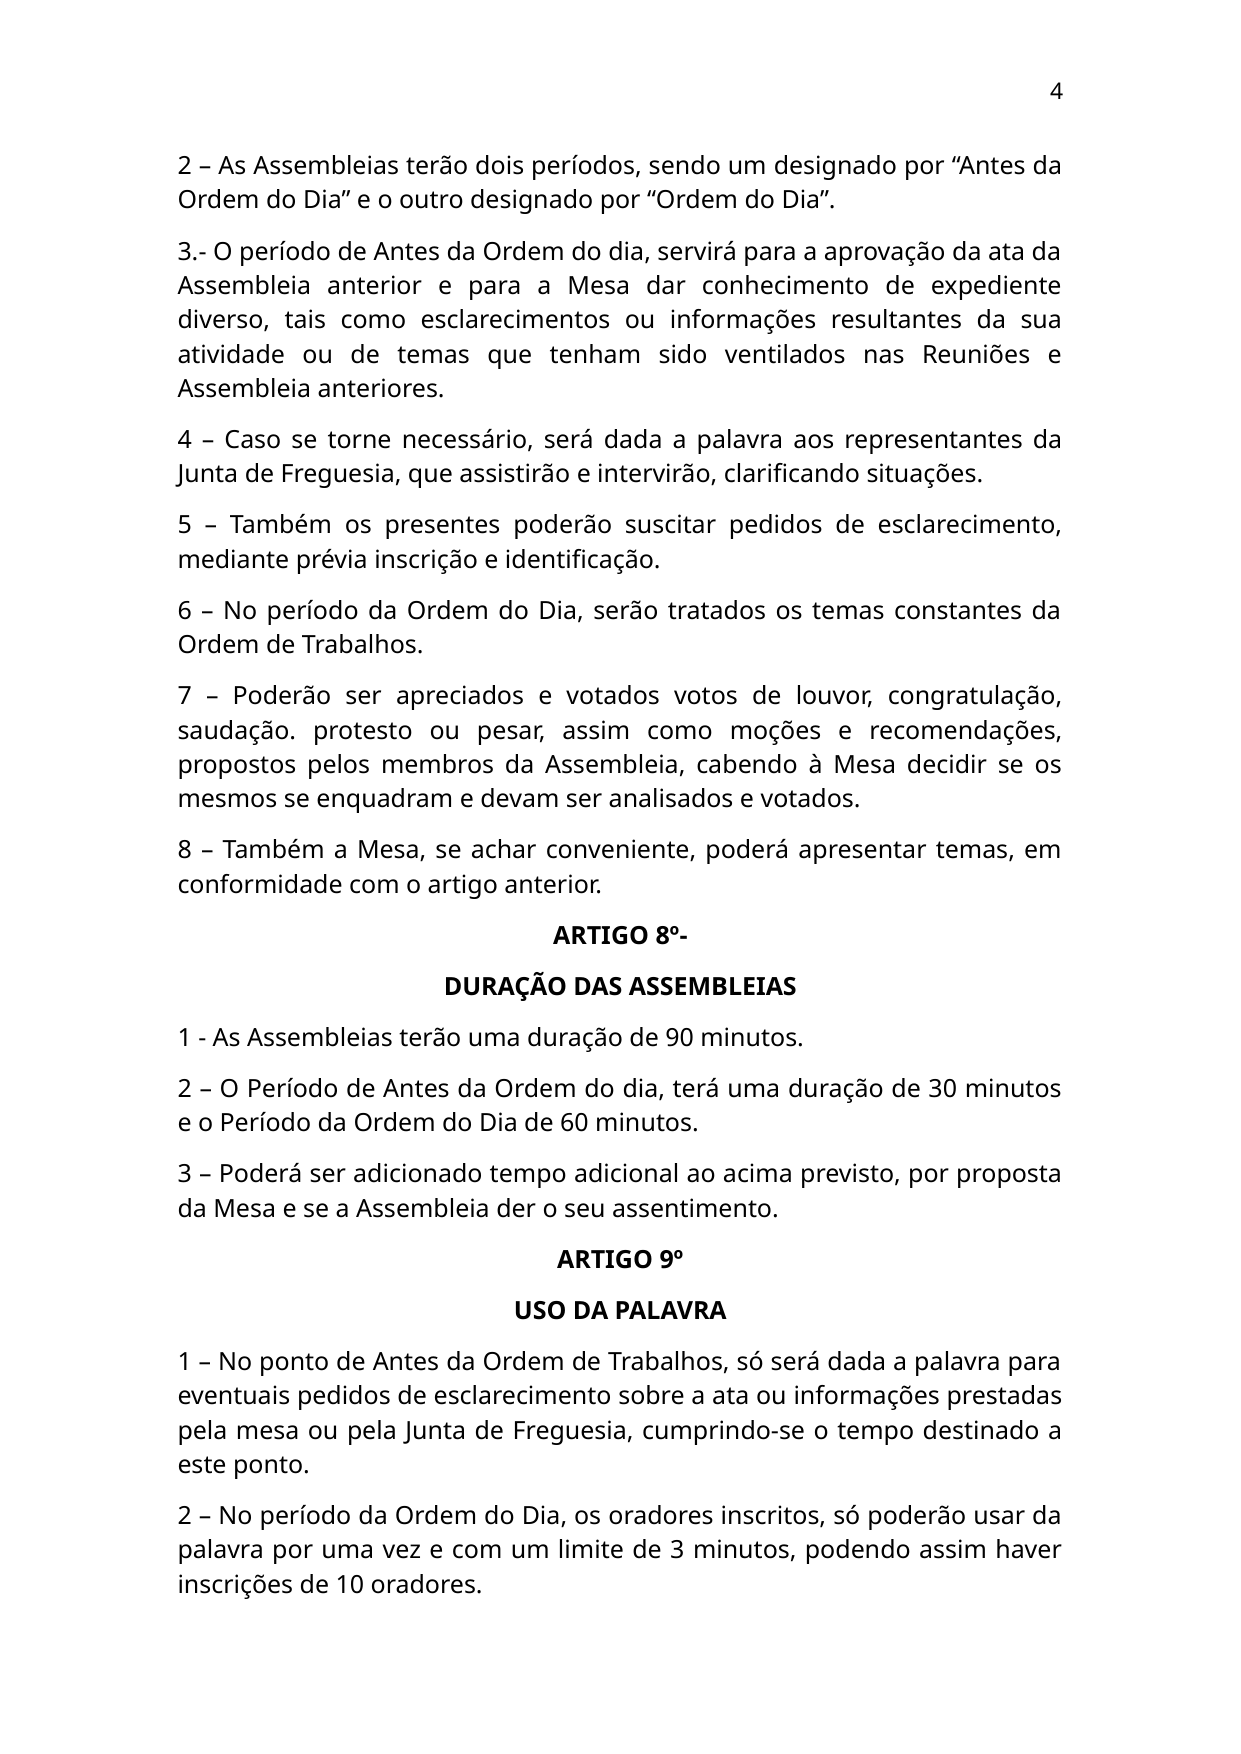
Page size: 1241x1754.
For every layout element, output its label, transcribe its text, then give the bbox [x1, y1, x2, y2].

text 1 - As Assembleias terão uma duração de 90 minutos. [177, 1019, 1063, 1054]
text 6 – No período da Ordem do Dia, serão tratados os temas constantes da Ordem de Trabalhos. [177, 592, 1063, 661]
text 3 – Poderá ser adicionado tempo adicional ao acima previsto, por proposta da Mesa e se a Assembleia der o seu assentimento. [177, 1156, 1063, 1224]
text 8 – Também a Mesa, se achar conveniente, poderá apresentar temas, em conformidade com o artigo anterior. [177, 832, 1063, 901]
text 5 – Também os presentes poderão suscitar pedidos de esclarecimento, mediante prévia inscrição e identificação. [177, 507, 1063, 576]
text 7 – Poderão ser apreciados e votados votos de louvor, congratulação, saudação. protesto ou pesar, assim como moções e recomendações, propostos pelos membros da Assembleia, cabendo à Mesa decidir se os mesmos se enquadram e devam ser analisados e votados. [177, 678, 1063, 815]
text ARTIGO 8º- [177, 917, 1063, 952]
text USO DA PALAVRA [177, 1292, 1063, 1327]
text 1 – No ponto de Antes da Ordem de Trabalhos, só será dada a palavra para eventuais pedidos de esclarecimento sobre a ata ou informações prestadas pela mesa ou pela Junta de Freguesia, cumprindo-se o tempo destinado a este ponto. [177, 1343, 1063, 1481]
text ARTIGO 9º [177, 1241, 1063, 1276]
text 4 – Caso se torne necessário, será dada a palavra aos representantes da Junta de Freguesia, que assistirão e intervirão, clarificando situações. [177, 422, 1063, 490]
text 2 – As Assembleias terão dois períodos, sendo um designado por “Antes da Ordem do Dia” e o outro designado por “Ordem do Dia”. [177, 148, 1063, 216]
text 3.- O período de Antes da Ordem do dia, servirá para a aprovação da ata da Assembleia anterior e para a Mesa dar conhecimento de expediente diverso, tais como esclarecimentos ou informações resultantes da sua atividade ou de temas que tenham sido ventilados nas Reuniões e Assembleia anteriores. [177, 233, 1063, 405]
text DURAÇÃO DAS ASSEMBLEIAS [177, 968, 1063, 1003]
text 2 – No período da Ordem do Dia, os oradores inscritos, só poderão usar da palavra por uma vez e com um limite de 3 minutos, podendo assim haver inscrições de 10 oradores. [177, 1498, 1063, 1601]
text 2 – O Período de Antes da Ordem do dia, terá uma duração de 30 minutos e o Período da Ordem do Dia de 60 minutos. [177, 1071, 1063, 1139]
